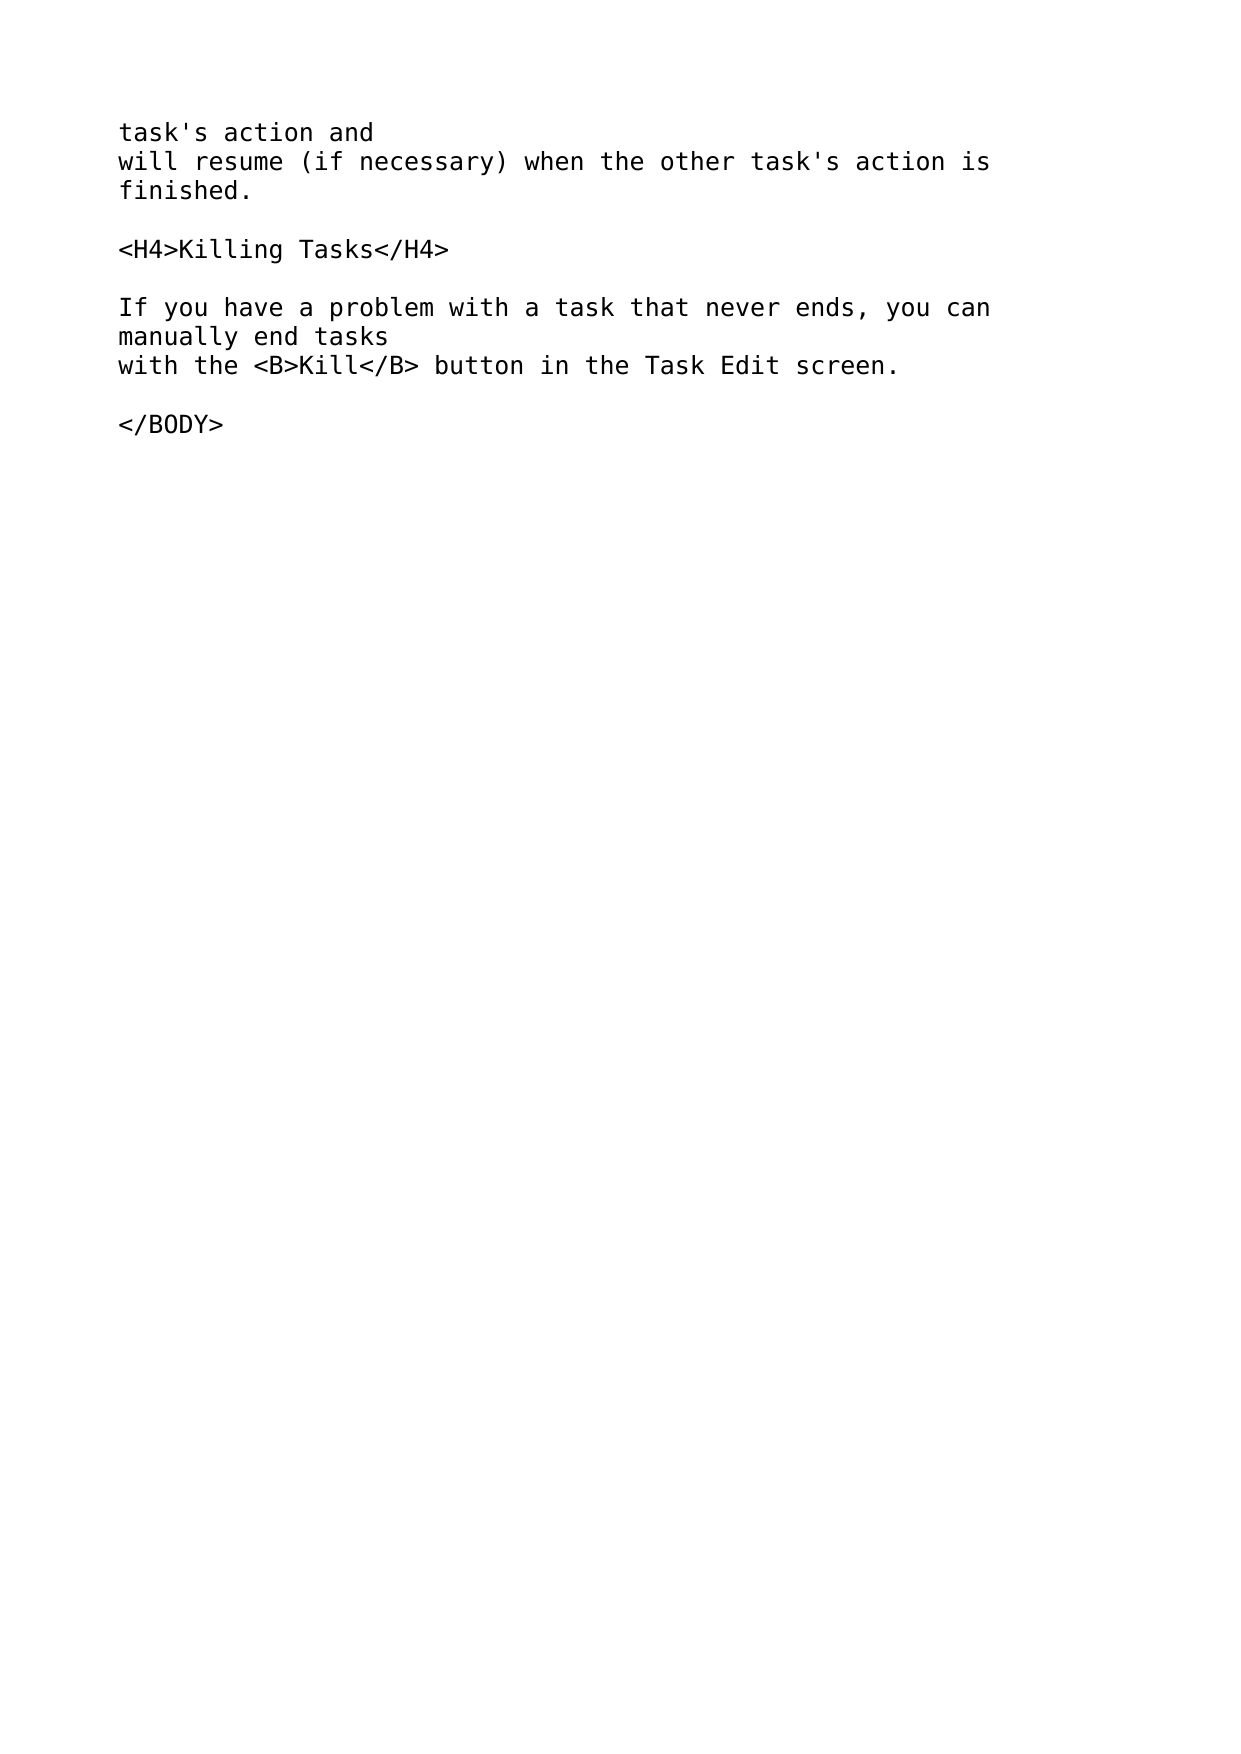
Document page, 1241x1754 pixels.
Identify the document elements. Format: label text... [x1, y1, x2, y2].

text task's action and will resume (if necessary) when the other task's action is finished. <H4>Killing Tasks</H4> If you have a problem with a task that never ends, you can manually end tasks with the <B>Kill</B> button in the Task Edit screen. </BODY> [118, 118, 1122, 439]
